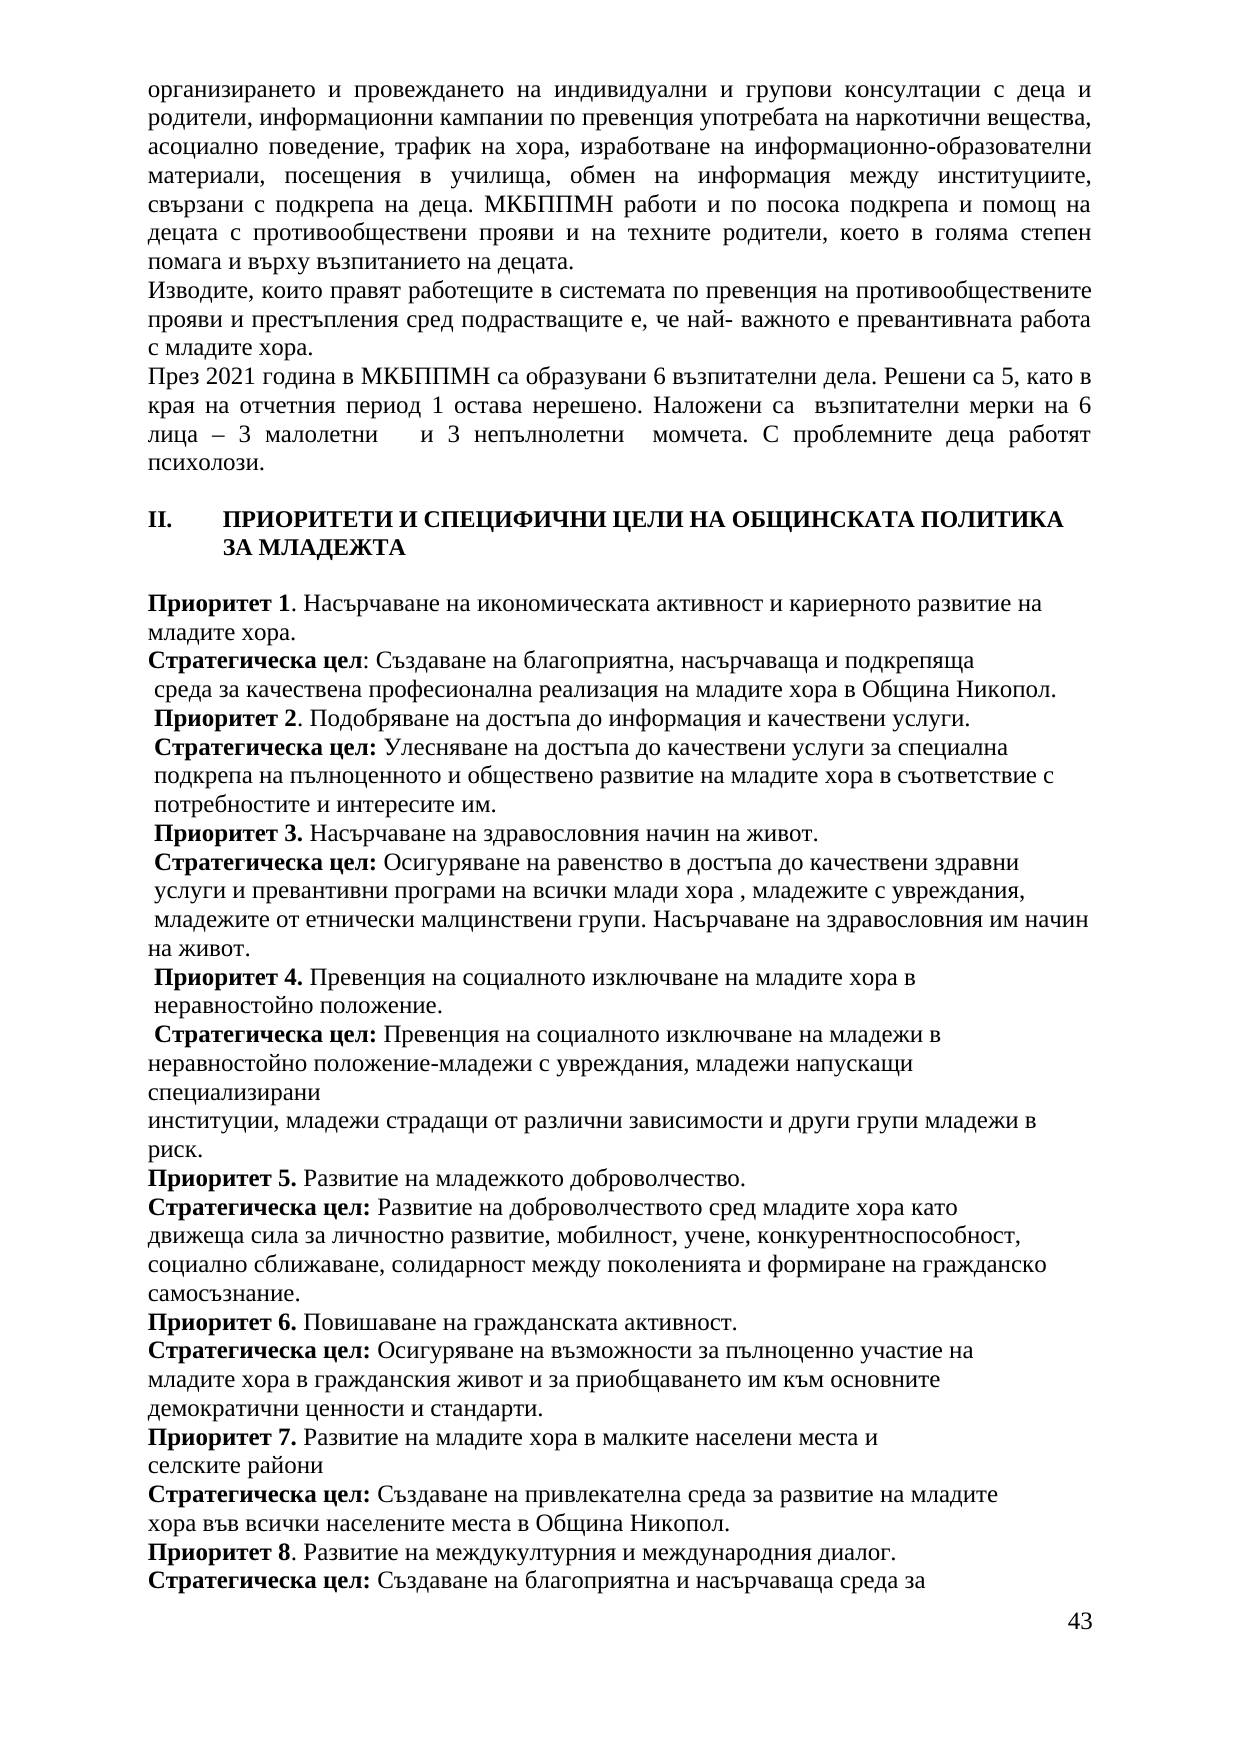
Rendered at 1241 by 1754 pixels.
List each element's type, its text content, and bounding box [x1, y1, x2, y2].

text Стратегическа цел: Развитие на доброволчеството сред младите хора като [148, 1192, 1093, 1220]
text неравностойно положение. [148, 990, 1093, 1019]
text социално сближаване, солидарност между поколенията и формиране на гражданско самосъзнание. [148, 1249, 1093, 1307]
text движеща сила за личностно развитие, мобилност, учене, конкурентноспособност, [148, 1220, 1093, 1249]
text Приоритет 3. Насърчаване на здравословния начин на живот. [148, 818, 1093, 847]
text хора във всички населените места в Община Никопол. [148, 1508, 1093, 1537]
text демократични ценности и стандарти. [148, 1393, 1093, 1422]
text Стратегическа цел: Осигуряване на равенство в достъпа до качествени здравни [148, 847, 1093, 875]
text институции, младежи страдащи от различни зависимости и други групи младежи в риск. [148, 1105, 1093, 1163]
text Приоритет 2. Подобряване на достъпа до информация и качествени услуги. [148, 703, 1093, 732]
text Стратегическа цел: Улесняване на достъпа до качествени услуги за специална [148, 732, 1093, 760]
text Стратегическа цел: Създаване на привлекателна среда за развитие на младите [148, 1479, 1093, 1508]
text младежите от етнически малцинствени групи. Насърчаване на здравословния им начин на живот. [148, 904, 1093, 962]
text подкрепа на пълноценното и обществено развитие на младите хора в съответствие с [148, 760, 1093, 789]
text Приоритет 4. Превенция на социалното изключване на младите хора в [148, 962, 1093, 990]
text Приоритет 7. Развитие на младите хора в малките населени места и [148, 1422, 1093, 1450]
text младите хора в гражданския живот и за приобщаването им към основните [148, 1364, 1093, 1393]
text Стратегическа цел: Създаване на благоприятна и насърчаваща среда за [148, 1565, 1093, 1594]
text Приоритет 8. Развитие на междукултурния и международния диалог. [148, 1537, 1093, 1565]
text Изводите, които правят работещите в системата по превенция на противообществените прояви и престъпления сред подрастващите е, че най- важното е превантивната работа с младите хора. [148, 275, 1093, 361]
text Стратегическа цел: Създаване на благоприятна, насърчаваща и подкрепяща [148, 645, 1093, 674]
list ПРИОРИТЕТИ И СПЕЦИФИЧНИ ЦЕЛИ НА ОБЩИНСКАТА ПОЛИТИКА ЗА МЛАДЕЖТА [148, 505, 1093, 560]
text организирането и провеждането на индивидуални и групови консултации с деца и родители, информационни кампании по превенция употребата на наркотични вещества, асоциално поведение, трафик на хора, изработване на информационно-образователни материали, посещения в училища, обмен на информация между институциите, свързани с подкрепа на деца. МКБППМН работи и по посока подкрепа и помощ на децата с противообществени прояви и на техните родители, което в голяма степен помага и върху възпитанието на децата. [148, 74, 1093, 275]
text Приоритет 5. Развитие на младежкото доброволчество. [148, 1163, 1093, 1192]
text потребностите и интересите им. [148, 789, 1093, 818]
text През 2021 година в МКБППМН са образувани 6 възпитателни дела. Решени са 5, като в края на отчетния период 1 остава нерешено. Наложени са възпитателни мерки на 6 лица – 3 малолетни и 3 непълнолетни момчета. С проблемните деца работят психолози. [148, 361, 1093, 476]
text неравностойно положение-младежи с увреждания, младежи напускащи специализирани [148, 1048, 1093, 1105]
text среда за качествена професионална реализация на младите хора в Община Никопол. [148, 674, 1093, 703]
text Стратегическа цел: Осигуряване на възможности за пълноценно участие на [148, 1335, 1093, 1364]
text Приоритет 6. Повишаване на гражданската активност. [148, 1307, 1093, 1335]
text Приоритет 1. Насърчаване на икономическата активност и кариерното развитие на младите хора. [148, 588, 1093, 645]
text селските райони [148, 1450, 1093, 1479]
text Стратегическа цел: Превенция на социалното изключване на младежи в [148, 1019, 1093, 1048]
text услуги и превантивни програми на всички млади хора , младежите с увреждания, [148, 875, 1093, 904]
